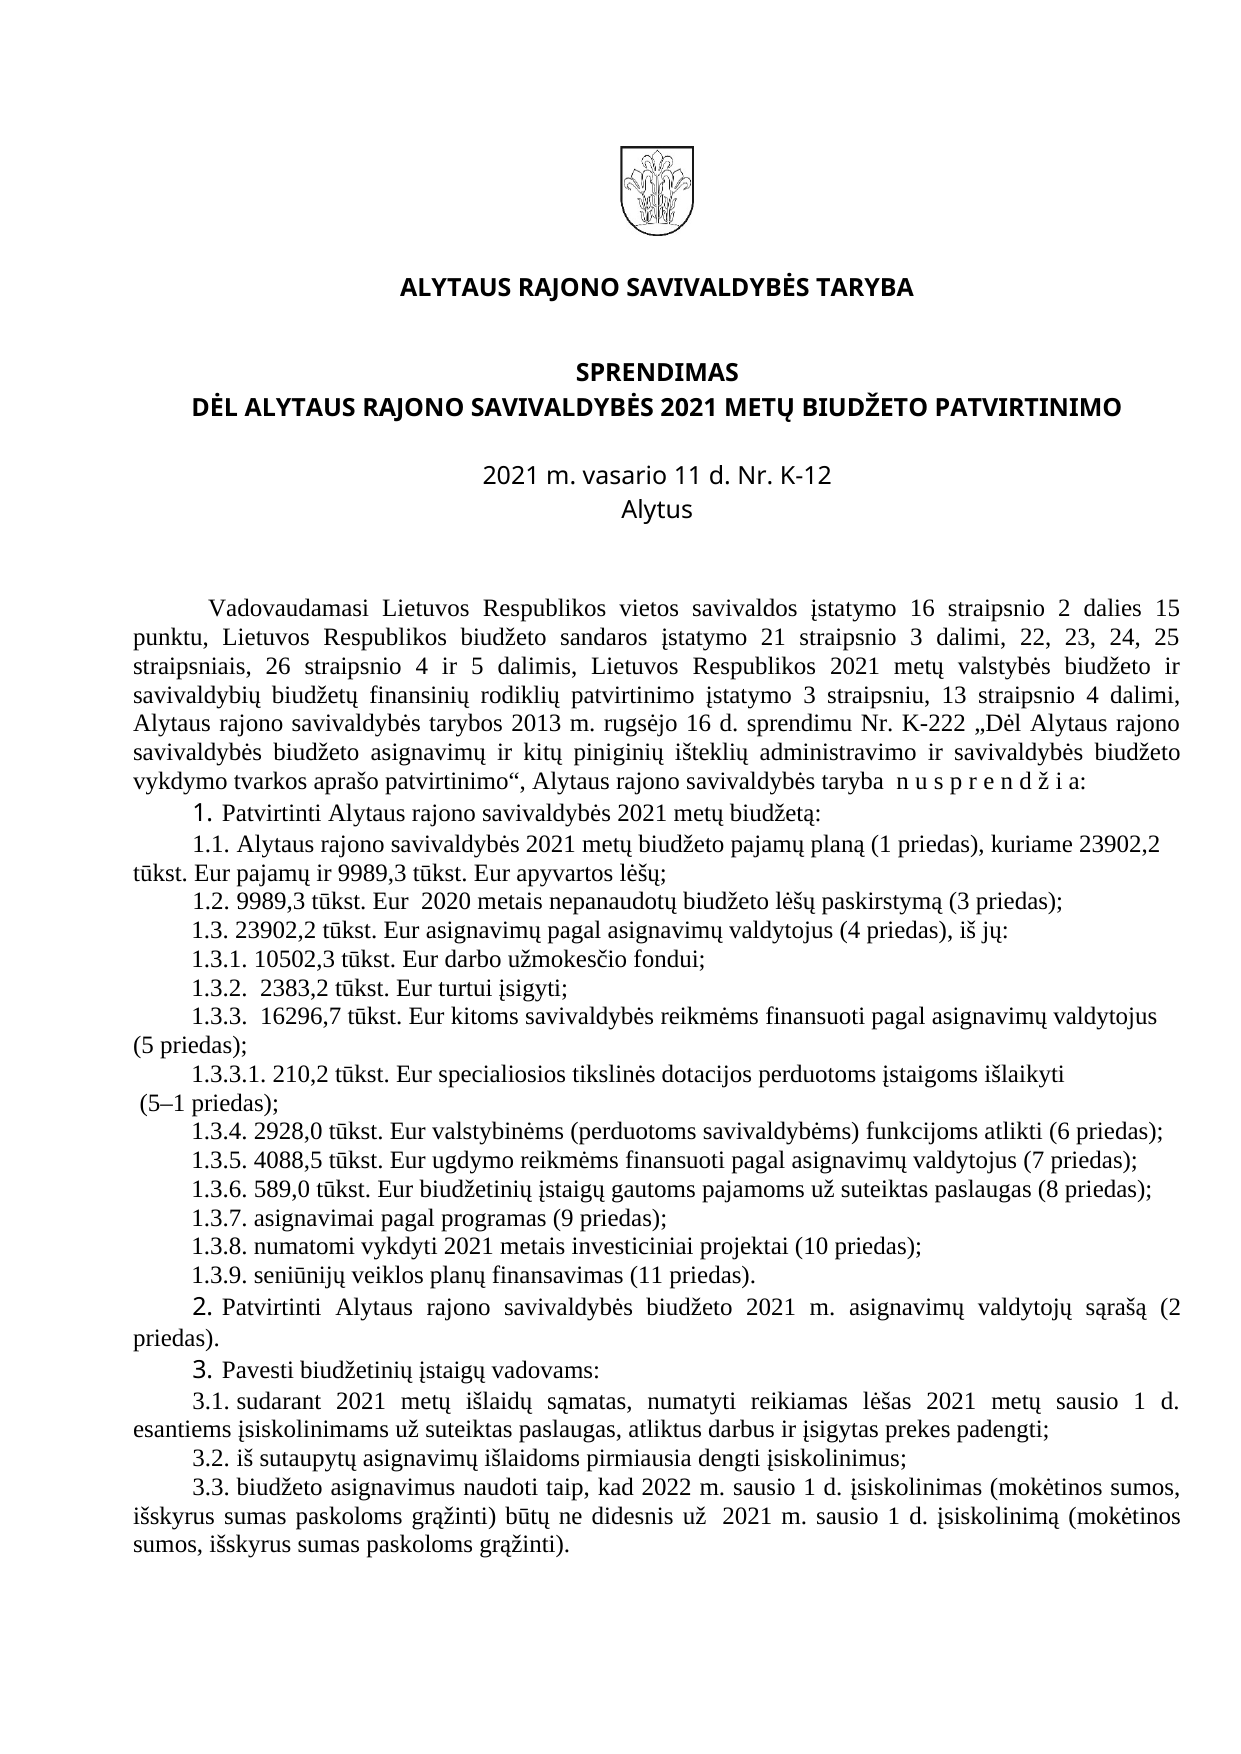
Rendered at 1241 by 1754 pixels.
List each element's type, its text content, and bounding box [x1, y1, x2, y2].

text 1.3.3.1. 210,2 tūkst. Eur specialiosios tikslinės dotacijos perduotoms įstaigoms išlaikyti [133, 1059, 1181, 1088]
text 2021 m. vasario 11 d. Nr. K-12 [133, 457, 1181, 491]
text 3. Pavesti biudžetinių įstaigų vadovams: [133, 1352, 1181, 1386]
text 1.3.9. seniūnijų veiklos planų finansavimas (11 priedas). [133, 1260, 1181, 1289]
text 1.3. 23902,2 tūkst. Eur asignavimų pagal asignavimų valdytojus (4 priedas), iš jų: [133, 915, 1181, 944]
text 1.3.3. 16296,7 tūkst. Eur kitoms savivaldybės reikmėms finansuoti pagal asignavimų valdytojus [133, 1001, 1181, 1030]
text 1.3.5. 4088,5 tūkst. Eur ugdymo reikmėms finansuoti pagal asignavimų valdytojus (7 priedas); [133, 1145, 1181, 1174]
text 2. Patvirtinti Alytaus rajono savivaldybės biudžeto 2021 m. asignavimų valdytojų sąrašą (2 priedas). [133, 1289, 1181, 1352]
text SPRENDIMAS [133, 355, 1181, 389]
text 1.1. Alytaus rajono savivaldybės 2021 metų biudžeto pajamų planą (1 priedas), kuriame 23902,2 [192, 829, 1181, 858]
text tūkst. Eur pajamų ir 9989,3 tūkst. Eur apyvartos lėšų; [133, 858, 1181, 886]
text 1.3.4. 2928,0 tūkst. Eur valstybinėms (perduotoms savivaldybėms) funkcijoms atlikti (6 priedas); [133, 1116, 1181, 1145]
text (5–1 priedas); [133, 1088, 1181, 1116]
text 1.3.7. asignavimai pagal programas (9 priedas); [133, 1203, 1181, 1231]
text 3.1. sudarant 2021 metų išlaidų sąmatas, numatyti reikiamas lėšas 2021 metų sausio 1 d. esantiems įsiskolinimams už suteiktas paslaugas, atliktus darbus ir įsigytas prekes padengti; [133, 1386, 1181, 1443]
text Alytus [133, 491, 1181, 525]
text 1.3.2. 2383,2 tūkst. Eur turtui įsigyti; [133, 973, 1181, 1001]
text 1.3.6. 589,0 tūkst. Eur biudžetinių įstaigų gautoms pajamoms už suteiktas paslaugas (8 priedas); [133, 1174, 1181, 1203]
text 3.3. biudžeto asignavimus naudoti taip, kad 2022 m. sausio 1 d. įsiskolinimas (mokėtinos sumos, išskyrus sumas paskoloms grąžinti) būtų ne didesnis už 2021 m. sausio 1 d. įsiskolinimą (mokėtinos sumos, išskyrus sumas paskoloms grąžinti). [133, 1472, 1181, 1558]
text 1.3.8. numatomi vykdyti 2021 metais investiciniai projektai (10 priedas); [133, 1231, 1181, 1260]
text Vadovaudamasi Lietuvos Respublikos vietos savivaldos įstatymo 16 straipsnio 2 dalies 15 punktu, Lietuvos Respublikos biudžeto sandaros įstatymo 21 straipsnio 3 dalimi, 22, 23, 24, 25 straipsniais, 26 straipsnio 4 ir 5 dalimis, Lietuvos Respublikos 2021 metų valstybės biudžeto ir savivaldybių biudžetų finansinių rodiklių patvirtinimo įstatymo 3 straipsniu, 13 straipsnio 4 dalimi, Alytaus rajono savivaldybės tarybos 2013 m. rugsėjo 16 d. sprendimu Nr. K-222 „Dėl Alytaus rajono savivaldybės biudžeto asignavimų ir kitų piniginių išteklių administravimo ir savivaldybės biudžeto vykdymo tvarkos aprašo patvirtinimo“, Alytaus rajono savivaldybės taryba n u s p r e n d ž i a: [133, 593, 1181, 795]
text DĖL ALYTAUS RAJONO SAVIVALDYBĖS 2021 METŲ BIUDŽETO PATVIRTINIMO [133, 389, 1181, 423]
text ALYTAUS RAJONO SAVIVALDYBĖS TARYBA [133, 270, 1181, 304]
text 1.2. 9989,3 tūkst. Eur 2020 metais nepanaudotų biudžeto lėšų paskirstymą (3 priedas); [192, 886, 1181, 915]
text 3.2. iš sutaupytų asignavimų išlaidoms pirmiausia dengti įsiskolinimus; [133, 1443, 1181, 1472]
text (5 priedas); [133, 1030, 1181, 1059]
text 1.3.1. 10502,3 tūkst. Eur darbo užmokesčio fondui; [133, 944, 1181, 973]
text 1. Patvirtinti Alytaus rajono savivaldybės 2021 metų biudžetą: [133, 795, 1181, 829]
